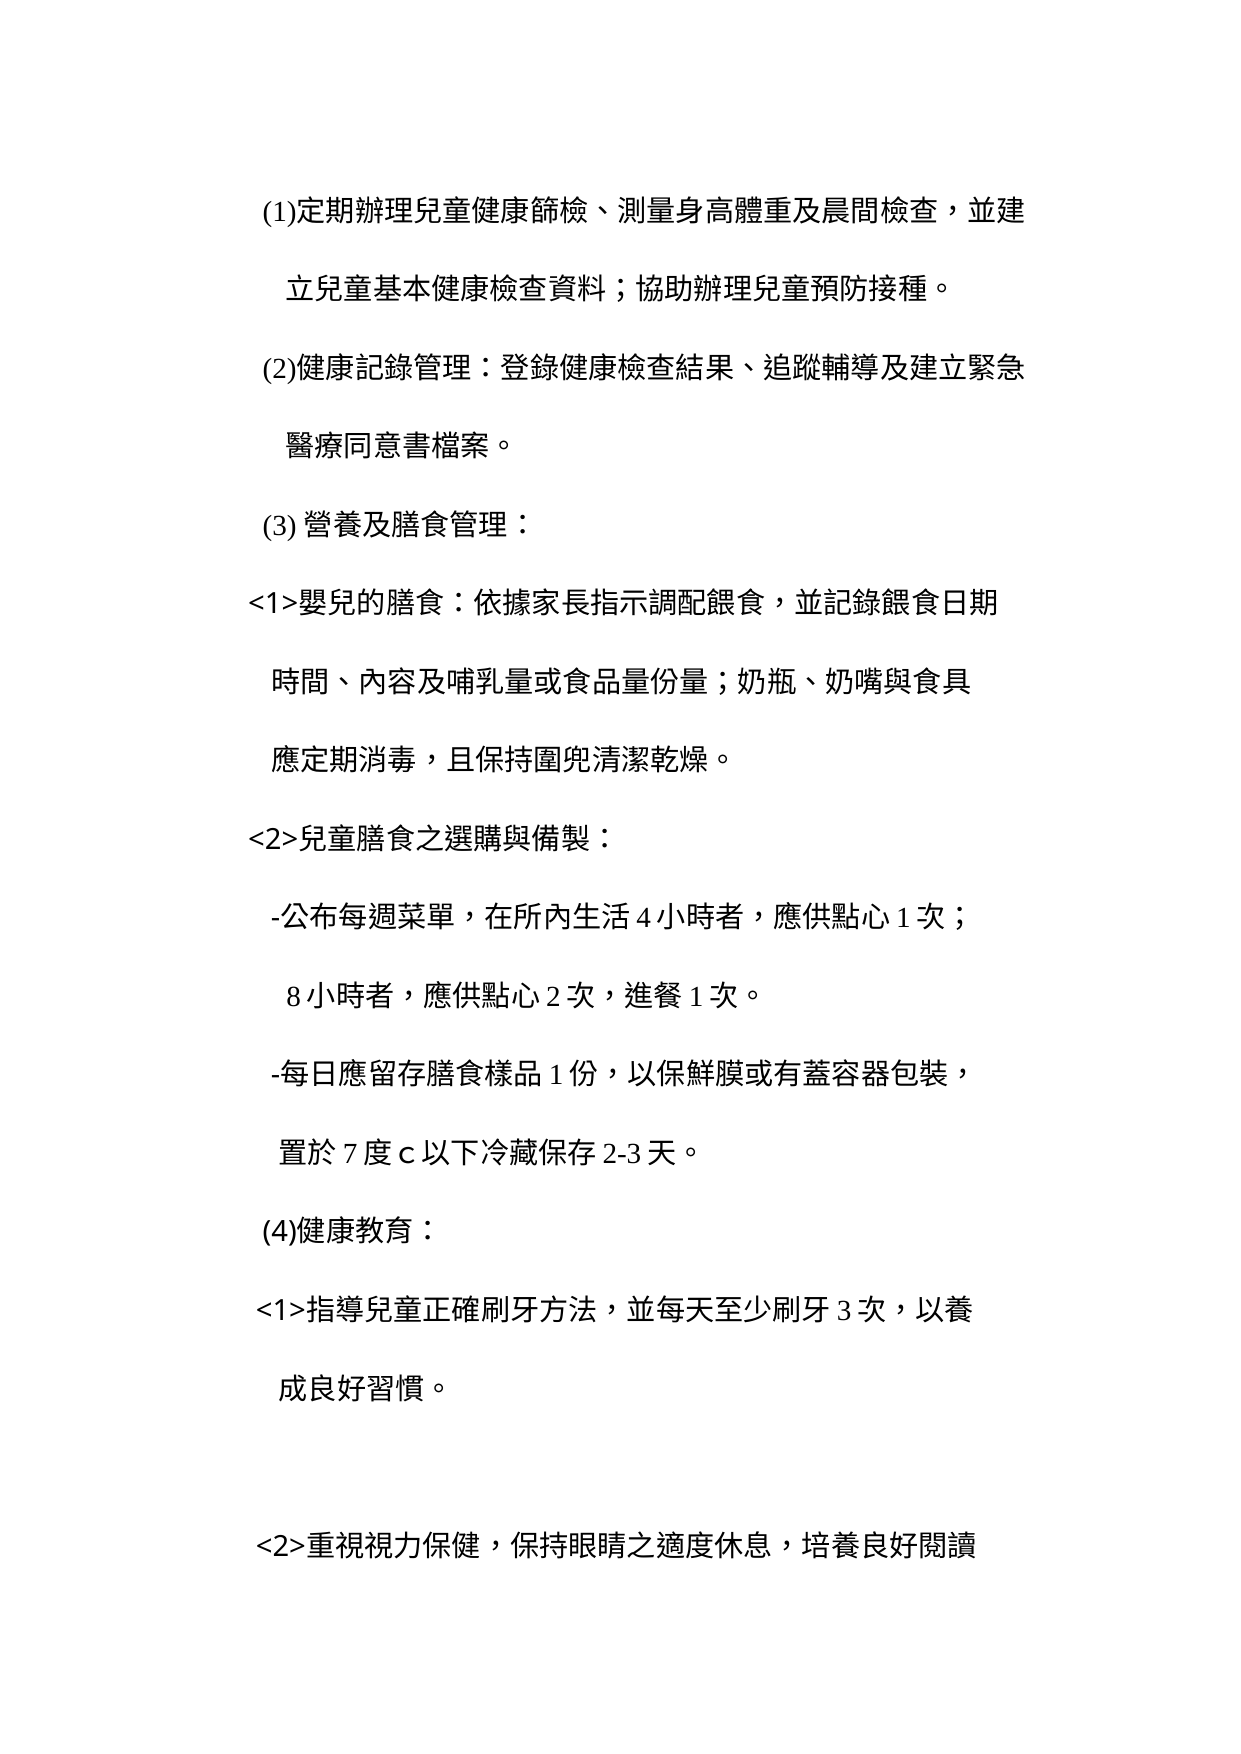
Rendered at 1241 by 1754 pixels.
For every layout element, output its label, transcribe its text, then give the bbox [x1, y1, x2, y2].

text 8小時者，應供點心2次，進餐1次。 [187, 950, 1053, 1025]
text 立兒童基本健康檢查資料；協助辦理兒童預防接種。 [262, 243, 1053, 318]
text <1>指導兒童正確刷牙方法，並每天至少刷牙3次，以養 [187, 1264, 1053, 1339]
text (2)健康記錄管理：登錄健康檢查結果、追蹤輔導及建立緊急 [262, 322, 1053, 397]
text (4)健康教育： [262, 1186, 1053, 1261]
text 置於7度ｃ以下冷藏保存2-3天。 [187, 1107, 1053, 1182]
text 醫療同意書檔案。 [262, 400, 1053, 475]
text 時間、內容及哺乳量或食品量份量；奶瓶、奶嘴與食具 [187, 636, 1053, 711]
text -每日應留存膳食樣品1份，以保鮮膜或有蓋容器包裝， [187, 1028, 1053, 1103]
text 成良好習慣。 [187, 1343, 1053, 1418]
text -公布每週菜單，在所內生活4小時者，應供點心1次； [187, 871, 1053, 946]
text 應定期消毒，且保持圍兜清潔乾燥。 [187, 714, 1053, 789]
text <1>嬰兒的膳食：依據家長指示調配餵食，並記錄餵食日期 [187, 557, 1053, 632]
text (3) 營養及膳食管理： [262, 479, 1053, 554]
text <2>兒童膳食之選購與備製： [187, 793, 1053, 868]
text <2>重視視力保健，保持眼睛之適度休息，培養良好閱讀 [187, 1500, 1053, 1575]
text (1)定期辦理兒童健康篩檢、測量身高體重及晨間檢查，並建 [262, 164, 1053, 239]
